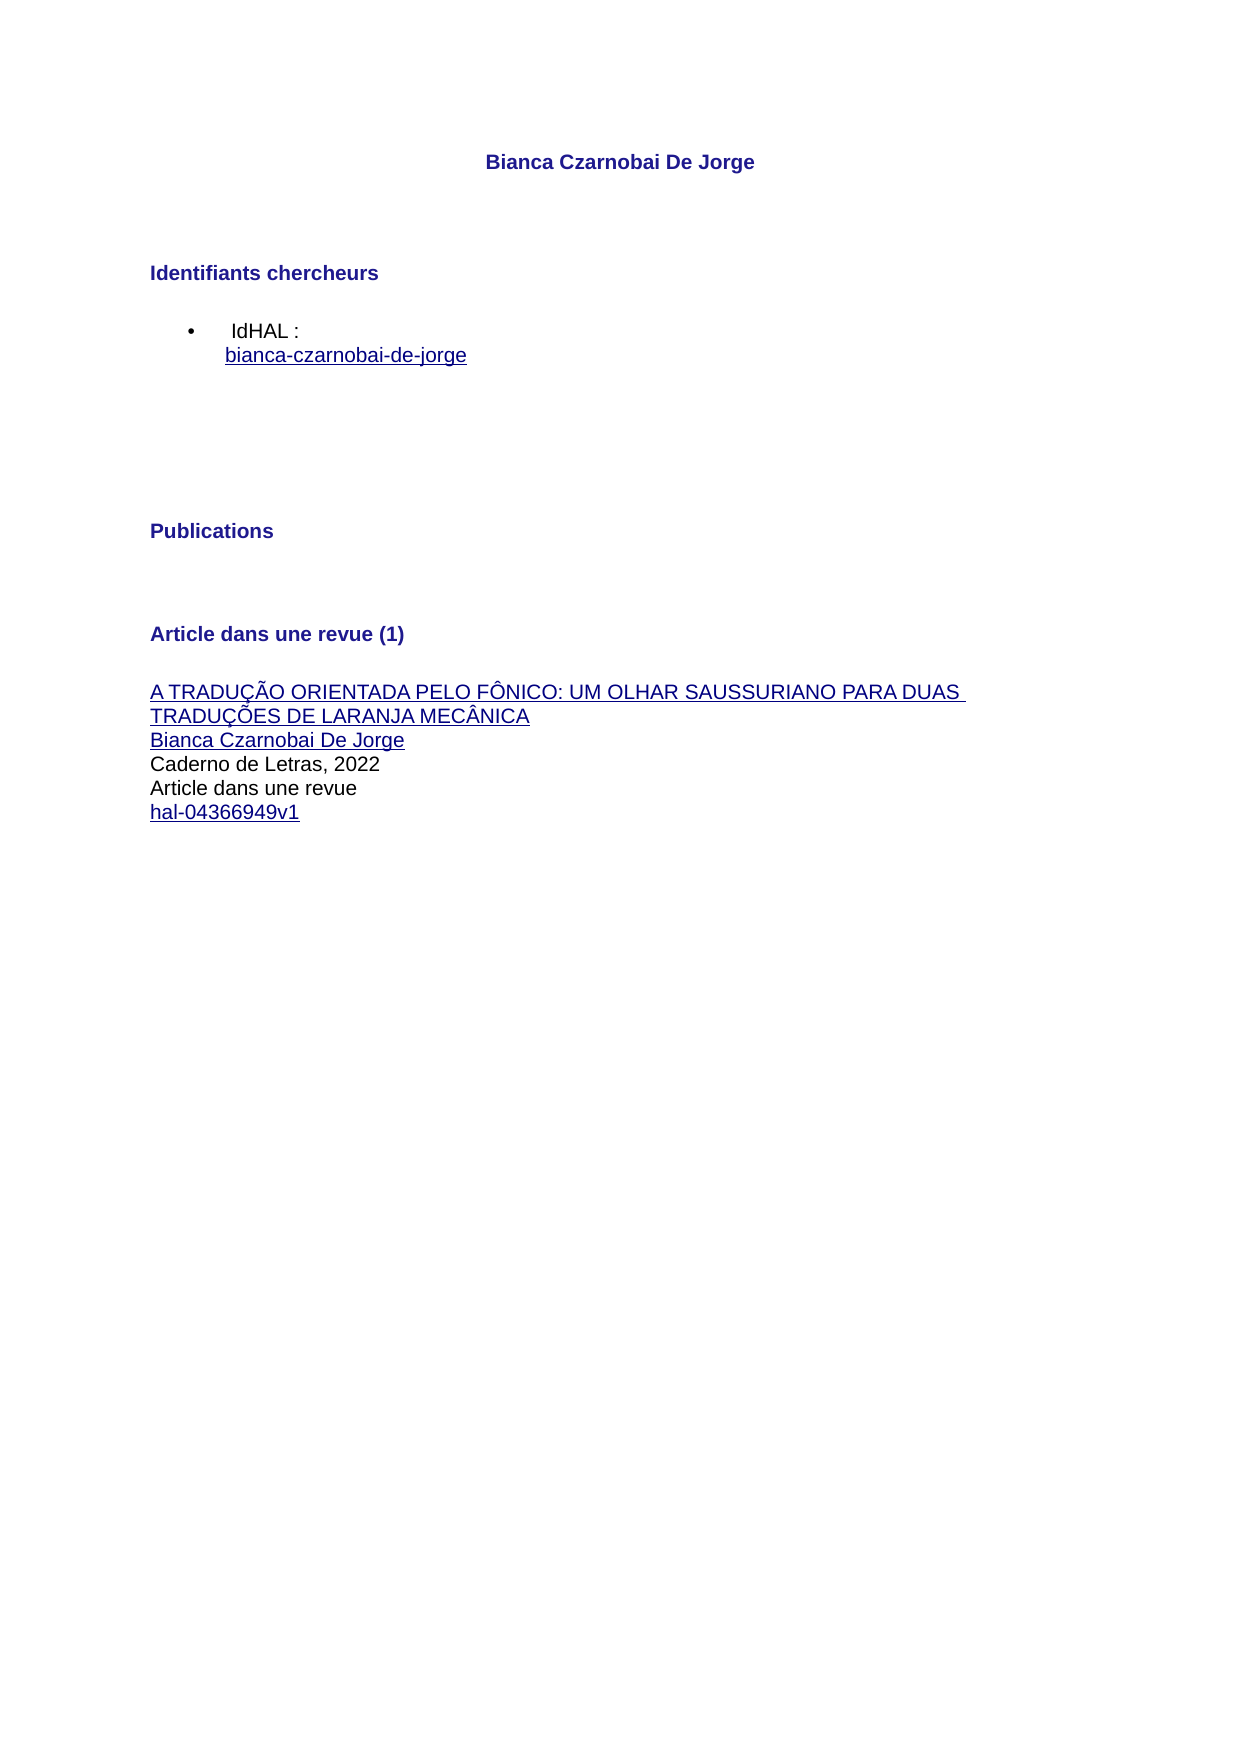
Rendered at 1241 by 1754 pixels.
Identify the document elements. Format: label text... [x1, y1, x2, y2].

subtitle Publications [150, 519, 1090, 543]
table_header A TRADUÇÃO ORIENTADA PELO FÔNICO: UM OLHAR SAUSSURIANO PARA DUAS TRADUÇÕES DE LARANJA MECÂNICA Bianca Czarnobai De Jorge Caderno de Letras, 2022 Article dans une revue hal-04366949v1 [150, 680, 1090, 824]
subtitle Article dans une revue (1) [150, 622, 1090, 646]
list IdHAL : [187, 319, 1090, 343]
subtitle Bianca Czarnobai De Jorge [150, 150, 1090, 174]
subtitle Identifiants chercheurs [150, 260, 1090, 284]
list bianca-czarnobai-de-jorge [187, 343, 1090, 367]
